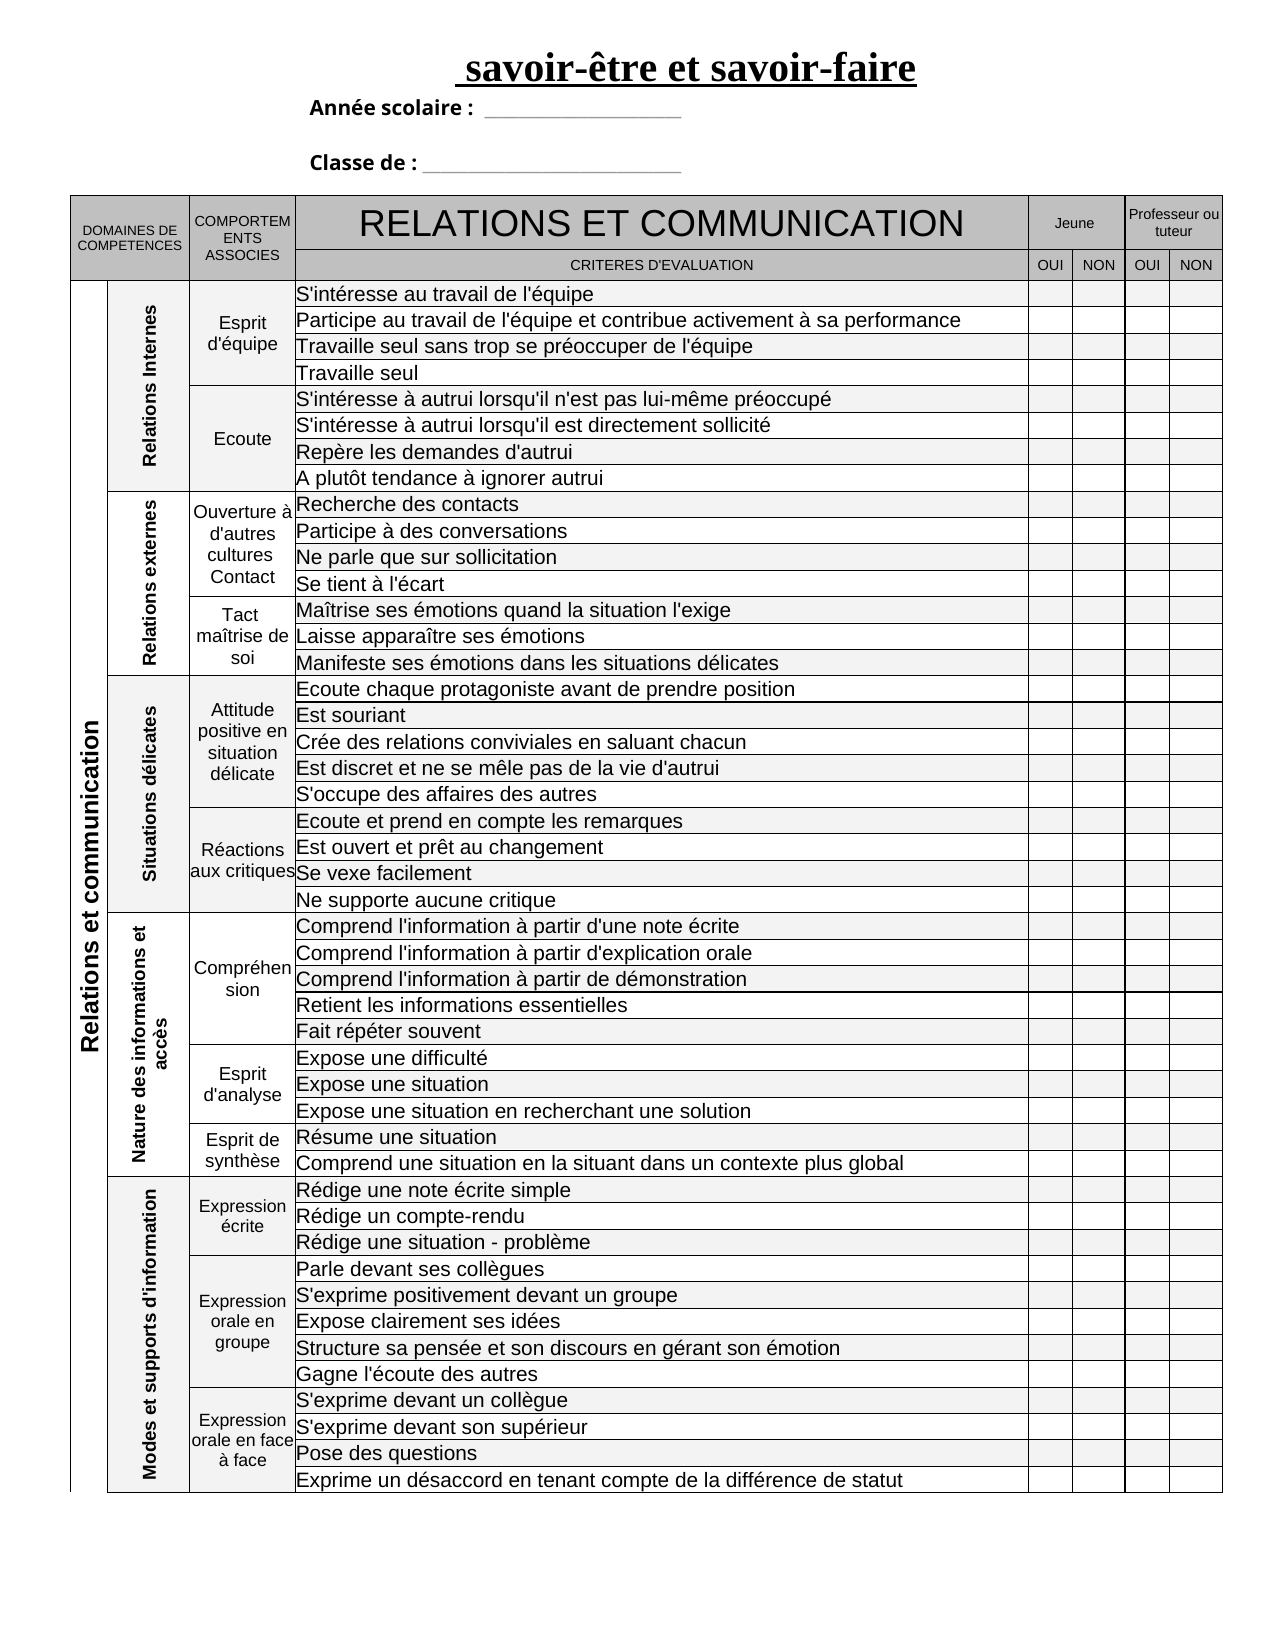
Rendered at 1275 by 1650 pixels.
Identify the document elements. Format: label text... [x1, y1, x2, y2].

table_cell Relations externes [108, 492, 189, 675]
table_header RELATIONS ET COMMUNICATION [296, 196, 1028, 249]
table_cell [1223, 623, 1275, 649]
table_cell [1126, 281, 1169, 306]
table_cell [1223, 807, 1275, 833]
table_cell [1073, 808, 1124, 833]
table_cell [1126, 624, 1169, 649]
table_cell [1126, 1098, 1169, 1123]
table_cell [1073, 1467, 1124, 1492]
table_cell [1029, 624, 1072, 649]
table_cell Retient les informations essentielles [296, 993, 1028, 1018]
table_cell [1126, 861, 1169, 886]
table_cell [1170, 650, 1222, 675]
table_cell [1223, 1413, 1275, 1439]
table_cell [1029, 492, 1072, 517]
table_cell Esprit d'équipe [190, 281, 295, 385]
table_cell [1126, 808, 1169, 833]
table_cell [1170, 729, 1222, 754]
table_cell [1126, 650, 1169, 675]
table_cell [1029, 650, 1072, 675]
table_cell [1073, 1177, 1124, 1202]
table_cell [1073, 703, 1124, 728]
table_cell [1126, 1414, 1169, 1439]
table_cell [1073, 729, 1124, 754]
table_cell [1126, 1203, 1169, 1228]
table_cell [1170, 1203, 1222, 1228]
table_cell Travaille seul sans trop se préoccuper de l'équipe [296, 334, 1028, 359]
table_cell Est discret et ne se mêle pas de la vie d'autrui [296, 755, 1028, 781]
table_cell Se tient à l'écart [296, 571, 1028, 596]
table_cell [1223, 860, 1275, 886]
table_cell [1170, 755, 1222, 781]
table_cell [1029, 1045, 1072, 1070]
table_cell [1073, 386, 1124, 412]
table_cell [1029, 1309, 1072, 1334]
table_cell Participe au travail de l'équipe et contribue activement à sa performance [296, 307, 1028, 332]
table_cell [1223, 1360, 1275, 1387]
table_cell [1126, 1309, 1169, 1334]
table_cell [1170, 518, 1222, 543]
table_cell [1170, 571, 1222, 596]
table_cell [1170, 782, 1222, 807]
table_cell Expose une situation en recherchant une solution [296, 1098, 1028, 1123]
table_cell Ecoute et prend en compte les remarques [296, 808, 1028, 833]
table_cell [1126, 1282, 1169, 1308]
table_cell [1029, 940, 1072, 965]
table_cell [1223, 517, 1275, 543]
table_cell [1126, 544, 1169, 570]
table_cell [1170, 1124, 1222, 1149]
table_cell [1029, 993, 1072, 1018]
table_cell OUI [1029, 250, 1072, 280]
table_cell [1170, 861, 1222, 886]
table_cell Se vexe facilement [296, 861, 1028, 886]
table_cell [1170, 940, 1222, 965]
table_cell Gagne l'écoute des autres [296, 1361, 1028, 1387]
table_cell S'intéresse au travail de l'équipe [296, 281, 1028, 306]
table_cell [1073, 676, 1124, 701]
table_cell Nature des informations et accès [108, 913, 189, 1176]
table_cell [1223, 886, 1275, 912]
table_cell [1073, 518, 1124, 543]
table_cell CRITERES D'EVALUATION [296, 250, 1028, 280]
table_cell [1126, 1071, 1169, 1097]
table_cell Comprend une situation en la situant dans un contexte plus global [296, 1151, 1028, 1176]
table_cell [1029, 1230, 1072, 1255]
table_cell [1223, 596, 1275, 622]
table_cell [1223, 701, 1275, 728]
table_cell [1073, 1203, 1124, 1228]
table_cell [1073, 544, 1124, 570]
table_cell [1126, 1256, 1169, 1281]
table_cell [1223, 1044, 1275, 1070]
table_cell [1170, 544, 1222, 570]
table_cell [1170, 439, 1222, 464]
table_cell OUI [1126, 250, 1169, 280]
table_cell [1223, 280, 1275, 306]
table_cell [1126, 1019, 1169, 1044]
table_cell Parle devant ses collègues [296, 1256, 1028, 1281]
table_cell [1126, 1388, 1169, 1413]
table_cell S'exprime devant un collègue [296, 1388, 1028, 1413]
table_cell [1223, 1439, 1275, 1466]
table_cell [1223, 1150, 1275, 1176]
table_cell [1170, 386, 1222, 412]
table_cell Expression orale en groupe [190, 1256, 295, 1387]
table_cell [1029, 782, 1072, 807]
table_cell Ecoute chaque protagoniste avant de prendre position [296, 676, 1028, 701]
table_cell S'occupe des affaires des autres [296, 782, 1028, 807]
table_cell [1029, 1256, 1072, 1281]
table_cell [1126, 334, 1169, 359]
table_cell Crée des relations conviviales en saluant chacun [296, 729, 1028, 754]
table_cell [1073, 413, 1124, 438]
table_cell [1073, 360, 1124, 385]
table_cell [1170, 1045, 1222, 1070]
table_cell [1073, 1256, 1124, 1281]
table_cell S'intéresse à autrui lorsqu'il n'est pas lui-même préoccupé [296, 386, 1028, 412]
table_cell [1170, 492, 1222, 517]
table_cell [1223, 249, 1275, 280]
table_cell [1073, 1309, 1124, 1334]
table_cell Structure sa pensée et son discours en gérant son émotion [296, 1335, 1028, 1360]
table_cell [1223, 1176, 1275, 1202]
table_cell Pose des questions [296, 1440, 1028, 1466]
table_cell [1170, 1467, 1222, 1492]
table_cell [1029, 439, 1072, 464]
table_cell [1073, 465, 1124, 491]
table_cell [1126, 1361, 1169, 1387]
table_cell [1170, 1098, 1222, 1123]
table_cell [1126, 1124, 1169, 1149]
table_cell [1029, 544, 1072, 570]
table_cell [1126, 386, 1169, 412]
table_cell [1073, 281, 1124, 306]
table_cell Esprit de synthèse [190, 1124, 295, 1176]
table_cell [1223, 1018, 1275, 1044]
table_cell S'intéresse à autrui lorsqu'il est directement sollicité [296, 413, 1028, 438]
table_cell [1029, 1467, 1072, 1492]
table_header [1223, 195, 1275, 249]
table_cell [1073, 1019, 1124, 1044]
table_cell [1170, 413, 1222, 438]
table_cell Fait répéter souvent [296, 1019, 1028, 1044]
table_cell [1073, 1440, 1124, 1466]
text Année scolaire : _______________________ [309, 93, 1062, 122]
table_cell [1126, 1467, 1169, 1492]
table_cell [1170, 1388, 1222, 1413]
table_cell [1029, 518, 1072, 543]
table_cell [1126, 597, 1169, 622]
table_cell [1029, 307, 1072, 332]
table_cell Recherche des contacts [296, 492, 1028, 517]
table_cell [1073, 492, 1124, 517]
table_cell [1029, 1019, 1072, 1044]
table_cell [1029, 913, 1072, 939]
table_cell Relations Internes [108, 281, 189, 491]
table_cell [1126, 518, 1169, 543]
table_cell [1223, 1097, 1275, 1123]
table_cell [1223, 491, 1275, 517]
table_cell [1223, 385, 1275, 412]
table_cell [1170, 597, 1222, 622]
table_cell [1170, 1019, 1222, 1044]
table_cell Comprend l'information à partir de démonstration [296, 966, 1028, 991]
table_cell [1170, 1230, 1222, 1255]
table_cell [1073, 439, 1124, 464]
table_cell [1073, 1124, 1124, 1149]
table_cell [1126, 1440, 1169, 1466]
table_cell [1223, 1308, 1275, 1334]
table_cell [1073, 913, 1124, 939]
table_cell [1223, 1387, 1275, 1413]
table_cell [1223, 649, 1275, 675]
table_cell [1126, 571, 1169, 596]
table_cell [1073, 1230, 1124, 1255]
table_cell [1126, 360, 1169, 385]
table_cell [1223, 833, 1275, 859]
text Classe de : ____________________________ [309, 148, 1062, 174]
table_cell [1170, 465, 1222, 491]
table_cell Compréhension [190, 913, 295, 1044]
table_header DOMAINES DE COMPETENCES [71, 196, 189, 280]
table_cell [1223, 1202, 1275, 1228]
table_cell Rédige un compte-rendu [296, 1203, 1028, 1228]
table_cell [1126, 465, 1169, 491]
table_cell [1223, 781, 1275, 807]
table_cell [1073, 1151, 1124, 1176]
table_cell [1223, 965, 1275, 991]
table_cell [1073, 755, 1124, 781]
table_cell [1029, 386, 1072, 412]
table_cell [1029, 334, 1072, 359]
table_cell Comprend l'information à partir d'explication orale [296, 940, 1028, 965]
table_cell Ouverture à d'autres cultures Contact [190, 492, 295, 596]
table_cell [1223, 991, 1275, 1018]
table_cell Travaille seul [296, 360, 1028, 385]
table_cell [1073, 1414, 1124, 1439]
table_cell A plutôt tendance à ignorer autrui [296, 465, 1028, 491]
table_cell [1029, 1124, 1072, 1149]
table_cell [1029, 413, 1072, 438]
table_cell [1126, 413, 1169, 438]
table_cell Rédige une situation - problème [296, 1230, 1028, 1255]
table_cell [1029, 966, 1072, 991]
table_cell S'exprime devant son supérieur [296, 1414, 1028, 1439]
table_cell [1170, 360, 1222, 385]
table_cell [1223, 675, 1275, 701]
table_cell Résume une situation [296, 1124, 1028, 1149]
table_cell [1126, 1151, 1169, 1176]
table_cell [1073, 1388, 1124, 1413]
table_cell Manifeste ses émotions dans les situations délicates [296, 650, 1028, 675]
table_cell [1170, 887, 1222, 912]
table_cell [1029, 281, 1072, 306]
table_cell [1073, 334, 1124, 359]
table_cell [1126, 1045, 1169, 1070]
table_cell [1170, 1256, 1222, 1281]
table_cell [1223, 912, 1275, 939]
table_cell Participe à des conversations [296, 518, 1028, 543]
table_cell Réactions aux critiques [190, 808, 295, 912]
table_cell [1073, 1361, 1124, 1387]
table_cell [1029, 755, 1072, 781]
table_cell [1073, 597, 1124, 622]
table_cell [1223, 438, 1275, 464]
table_cell Expose clairement ses idées [296, 1309, 1028, 1334]
table_cell [1029, 1203, 1072, 1228]
table_cell [1073, 1282, 1124, 1308]
table_cell [1029, 1282, 1072, 1308]
table_cell Expression orale en face à face [190, 1388, 295, 1492]
table_cell [1126, 966, 1169, 991]
table_cell [1073, 782, 1124, 807]
table_cell [1126, 887, 1169, 912]
table_cell [1170, 1414, 1222, 1439]
table_cell [1126, 993, 1169, 1018]
table_cell [1073, 1071, 1124, 1097]
table_cell [1223, 1334, 1275, 1360]
table_cell [1126, 755, 1169, 781]
table_cell [1223, 306, 1275, 332]
table_cell [1170, 334, 1222, 359]
table_cell [1170, 624, 1222, 649]
table_cell Expose une situation [296, 1071, 1028, 1097]
table_cell [1126, 782, 1169, 807]
table_cell Est ouvert et prêt au changement [296, 834, 1028, 859]
table_cell [1029, 808, 1072, 833]
table_cell [1029, 861, 1072, 886]
table_cell [1170, 1440, 1222, 1466]
table_cell [1126, 1177, 1169, 1202]
table_cell [1223, 1229, 1275, 1255]
table_cell [1223, 333, 1275, 359]
table_cell Repère les demandes d'autrui [296, 439, 1028, 464]
table_cell Expression écrite [190, 1177, 295, 1255]
table_cell Tact maîtrise de soi [190, 597, 295, 675]
table_cell [1223, 1466, 1275, 1492]
table_cell [1223, 1123, 1275, 1149]
table_cell [1170, 281, 1222, 306]
table_cell [1126, 439, 1169, 464]
table_cell [1029, 1361, 1072, 1387]
table_cell [1029, 465, 1072, 491]
table_cell [1073, 940, 1124, 965]
table_cell [1170, 1361, 1222, 1387]
table_cell [1126, 834, 1169, 859]
table_cell [1170, 1151, 1222, 1176]
table_cell Relations et communication [71, 281, 107, 1492]
table_cell [1223, 754, 1275, 781]
table_cell [1126, 703, 1169, 728]
table_cell [1223, 1255, 1275, 1281]
table_cell [1073, 624, 1124, 649]
table_cell [1073, 571, 1124, 596]
table_cell Exprime un désaccord en tenant compte de la différence de statut [296, 1467, 1028, 1492]
table_cell [1170, 1282, 1222, 1308]
table_cell [1126, 940, 1169, 965]
table_cell [1223, 939, 1275, 965]
table_cell [1223, 728, 1275, 754]
table_cell [1029, 1440, 1072, 1466]
table_cell [1170, 1071, 1222, 1097]
table_cell [1029, 1098, 1072, 1123]
table_cell [1170, 808, 1222, 833]
table_cell Laisse apparaître ses émotions [296, 624, 1028, 649]
table_cell [1170, 307, 1222, 332]
text savoir-être et savoir-faire [309, 43, 1062, 91]
table_cell [1126, 729, 1169, 754]
table_cell [1029, 834, 1072, 859]
table_cell [1170, 834, 1222, 859]
table_cell [1029, 729, 1072, 754]
table_cell [1029, 1414, 1072, 1439]
table_cell [1029, 1151, 1072, 1176]
table_cell [1170, 966, 1222, 991]
table_cell [1170, 993, 1222, 1018]
table_cell Comprend l'information à partir d'une note écrite [296, 913, 1028, 939]
table_cell [1170, 703, 1222, 728]
table_cell [1126, 913, 1169, 939]
table_cell NON [1170, 250, 1222, 280]
table_cell [1029, 676, 1072, 701]
table_cell Rédige une note écrite simple [296, 1177, 1028, 1202]
table_cell [1029, 1388, 1072, 1413]
table_cell [1170, 913, 1222, 939]
table_cell [1223, 543, 1275, 570]
table_cell [1029, 1071, 1072, 1097]
table_cell [1029, 1335, 1072, 1360]
table_cell [1170, 1309, 1222, 1334]
table_cell NON [1073, 250, 1124, 280]
table_cell [1029, 360, 1072, 385]
table_cell [1223, 1281, 1275, 1308]
table_cell [1029, 571, 1072, 596]
table_cell [1126, 492, 1169, 517]
table_cell [1073, 307, 1124, 332]
table_cell Situations délicates [108, 676, 189, 912]
table_cell [1170, 1335, 1222, 1360]
table_cell [1073, 1335, 1124, 1360]
table_header COMPORTEMENTS ASSOCIES [190, 196, 295, 280]
table_cell [1073, 1098, 1124, 1123]
table_cell [1223, 464, 1275, 491]
table_header Professeur ou tuteur [1126, 196, 1222, 249]
table_cell Expose une difficulté [296, 1045, 1028, 1070]
table_cell Ecoute [190, 386, 295, 491]
table_cell [1073, 1045, 1124, 1070]
table_cell [1073, 966, 1124, 991]
table_cell S'exprime positivement devant un groupe [296, 1282, 1028, 1308]
table_cell [1223, 359, 1275, 385]
table_cell [1126, 676, 1169, 701]
table_cell [1073, 650, 1124, 675]
table_cell Maîtrise ses émotions quand la situation l'exige [296, 597, 1028, 622]
table_cell [1073, 861, 1124, 886]
table_cell Modes et supports d'information [108, 1177, 189, 1492]
table_cell [1223, 412, 1275, 438]
table_cell [1073, 834, 1124, 859]
table_cell [1170, 1177, 1222, 1202]
table_cell Esprit d'analyse [190, 1045, 295, 1123]
table_cell Attitude positive en situation délicate [190, 676, 295, 807]
table_cell [1126, 1230, 1169, 1255]
table_cell [1029, 597, 1072, 622]
table_cell [1126, 1335, 1169, 1360]
table_cell Ne parle que sur sollicitation [296, 544, 1028, 570]
table_cell [1029, 887, 1072, 912]
table_cell [1029, 1177, 1072, 1202]
table_cell [1073, 887, 1124, 912]
table_cell [1170, 676, 1222, 701]
table_cell Ne supporte aucune critique [296, 887, 1028, 912]
table_cell Est souriant [296, 703, 1028, 728]
table_cell [1029, 703, 1072, 728]
table_cell [1223, 1070, 1275, 1097]
table_header Jeune [1029, 196, 1124, 249]
table_cell [1223, 570, 1275, 596]
table_cell [1126, 307, 1169, 332]
table_cell [1073, 993, 1124, 1018]
